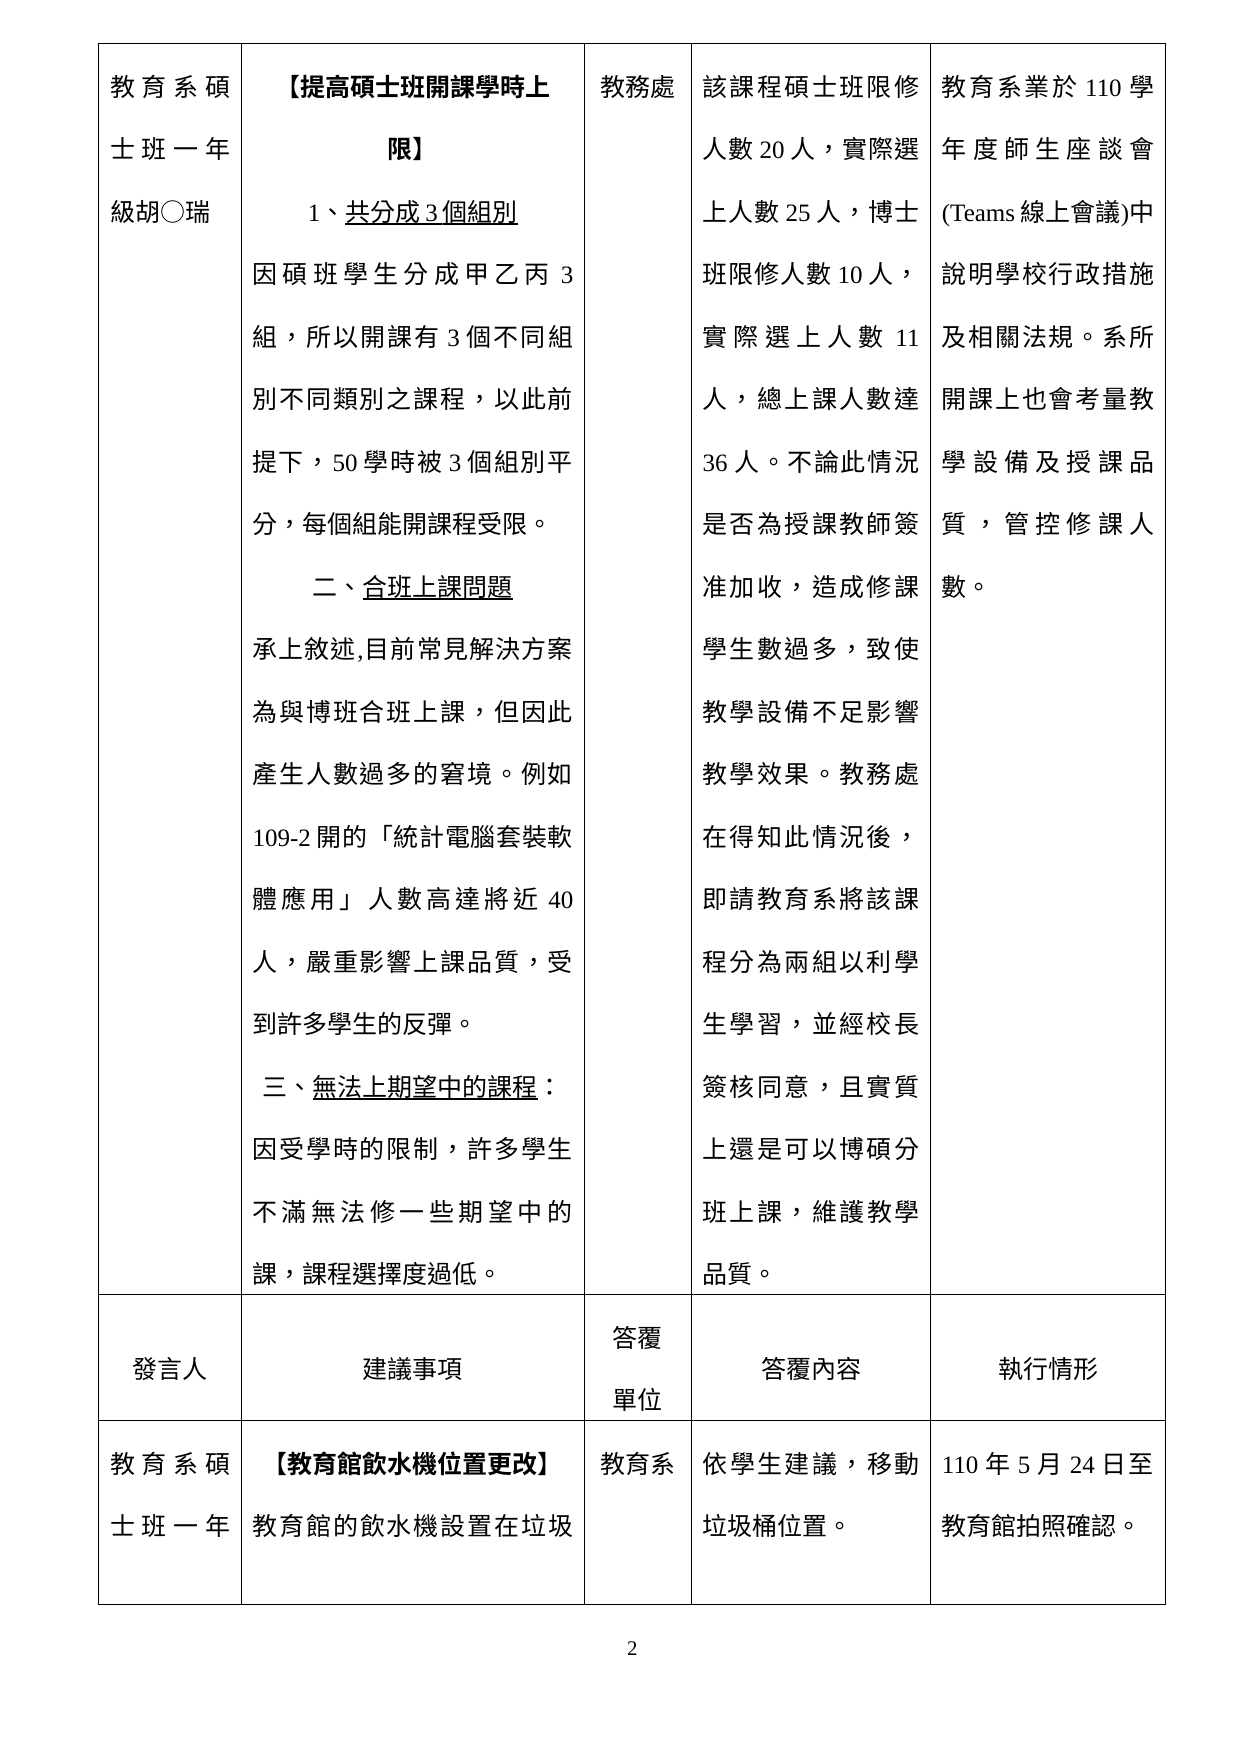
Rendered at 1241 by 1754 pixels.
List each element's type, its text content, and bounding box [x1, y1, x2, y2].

table_cell 【提高碩士班開課學時上限】 共分成3個組別 因碩班學生分成甲乙丙3組，所以開課有3個不同組別不同類別之課程，以此前提下，50學時被3個組別平分，每個組能開課程受限。 二、合班上課問題 承上敘述,目前常見解決方案為與博班合班上課，但因此產生人數過多的窘境。例如109-2開的「統計電腦套裝軟體應用」人數高達將近40人，嚴重影響上課品質，受到許多學生的反彈。 三、無法上期望中的課程： 因受學時的限制，許多學生不滿無法修一些期望中的課，課程選擇度過低。 [242, 44, 584, 1293]
table_cell 答覆 單位 [585, 1295, 691, 1419]
table_cell 教育系 [585, 1421, 691, 1604]
table_cell 執行情形 [931, 1295, 1165, 1419]
table_cell 教育系業於110學年度師生座談會(Teams線上會議)中說明學校行政措施及相關法規。系所開課上也會考量教學設備及授課品質，管控修課人數。 [931, 44, 1165, 1293]
table_cell 發言人 [99, 1295, 241, 1419]
table_cell 教務處 [585, 44, 691, 1293]
table_cell 教育系碩士班一年 [99, 1421, 241, 1604]
table_cell 該課程碩士班限修人數20人，實際選上人數25人，博士班限修人數10人，實際選上人數11人，總上課人數達36人。不論此情況是否為授課教師簽准加收，造成修課學生數過多，致使教學設備不足影響教學效果。教務處在得知此情況後，即請教育系將該課程分為兩組以利學生學習，並經校長簽核同意，且實質上還是可以博碩分班上課，維護教學品質。 [692, 44, 930, 1293]
table_cell 教育系碩士班一年級胡○瑞 [99, 44, 241, 1293]
table_cell 依學生建議，移動垃圾桶位置。 [692, 1421, 930, 1604]
table_cell 110年5月24日至教育館拍照確認。 [931, 1421, 1165, 1604]
table_cell 建議事項 [242, 1295, 584, 1419]
table_cell 答覆內容 [692, 1295, 930, 1419]
table_cell 【教育館飲水機位置更改】 教育館的飲水機設置在垃圾 [242, 1421, 584, 1604]
